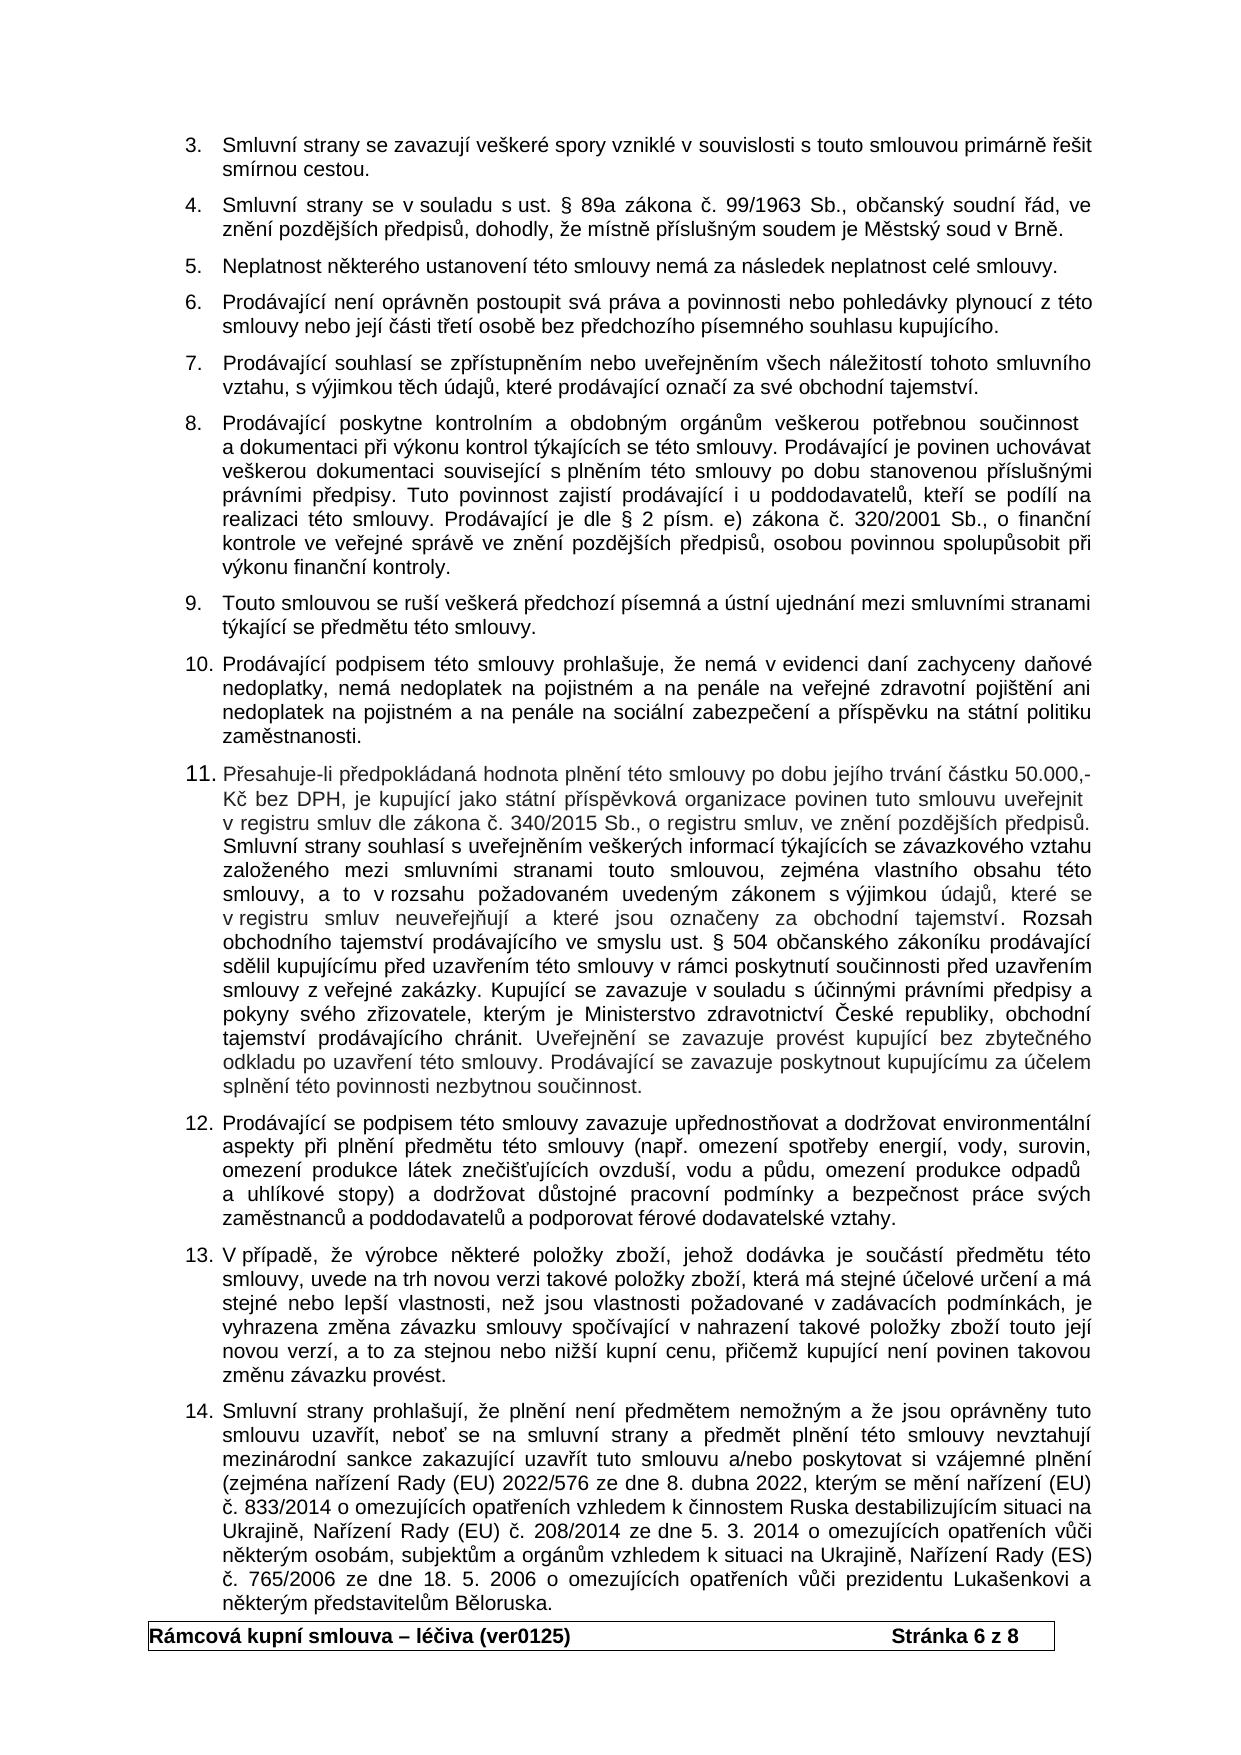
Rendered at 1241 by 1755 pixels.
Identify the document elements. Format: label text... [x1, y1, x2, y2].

list Prodávající souhlasí se zpřístupněním nebo uveřejněním všech náležitostí tohoto smluvního vztahu, s výjimkou těch údajů, které prodávající označí za své obchodní tajemství. [185, 351, 1093, 398]
list Prodávající není oprávněn postoupit svá práva a povinnosti nebo pohledávky plynoucí z této smlouvy nebo její části třetí osobě bez předchozího písemného souhlasu kupujícího. [185, 290, 1093, 338]
list V případě, že výrobce některé položky zboží, jehož dodávka je součástí předmětu této smlouvy, uvede na trh novou verzi takové položky zboží, která má stejné účelové určení a má stejné nebo lepší vlastnosti, než jsou vlastnosti požadované v zadávacích podmínkách, je vyhrazena změna závazku smlouvy spočívající v nahrazení takové položky zboží touto její novou verzí, a to za stejnou nebo nižší kupní cenu, přičemž kupující není povinen takovou změnu závazku provést. [185, 1243, 1093, 1386]
list Prodávající podpisem této smlouvy prohlašuje, že nemá v evidenci daní zachyceny daňové nedoplatky, nemá nedoplatek na pojistném a na penále na veřejné zdravotní pojištění ani nedoplatek na pojistném a na penále na sociální zabezpečení a příspěvku na státní politiku zaměstnanosti. [185, 652, 1093, 747]
list Touto smlouvou se ruší veškerá předchozí písemná a ústní ujednání mezi smluvními stranami týkající se předmětu této smlouvy. [185, 591, 1093, 639]
list Neplatnost některého ustanovení této smlouvy nemá za následek neplatnost celé smlouvy. [185, 254, 1093, 278]
list Smluvní strany prohlašují, že plnění není předmětem nemožným a že jsou oprávněny tuto smlouvu uzavřít, neboť se na smluvní strany a předmět plnění této smlouvy nevztahují mezinárodní sankce zakazující uzavřít tuto smlouvu a/nebo poskytovat si vzájemné plnění (zejména nařízení Rady (EU) 2022/576 ze dne 8. dubna 2022, kterým se mění nařízení (EU) č. 833/2014 o omezujících opatřeních vzhledem k činnostem Ruska destabilizujícím situaci na Ukrajině, Nařízení Rady (EU) č. 208/2014 ze dne 5. 3. 2014 o omezujících opatřeních vůči některým osobám, subjektům a orgánům vzhledem k situaci na Ukrajině, Nařízení Rady (ES) č. 765/2006 ze dne 18. 5. 2006 o omezujících opatřeních vůči prezidentu Lukašenkovi a některým představitelům Běloruska. [185, 1399, 1093, 1614]
list Prodávající poskytne kontrolním a obdobným orgánům veškerou potřebnou součinnost a dokumentaci při výkonu kontrol týkajících se této smlouvy. Prodávající je povinen uchovávat veškerou dokumentaci související s plněním této smlouvy po dobu stanovenou příslušnými právními předpisy. Tuto povinnost zajistí prodávající i u poddodavatelů, kteří se podílí na realizaci této smlouvy. Prodávající je dle § 2 písm. e) zákona č. 320/2001 Sb., o finanční kontrole ve veřejné správě ve znění pozdějších předpisů, osobou povinnou spolupůsobit při výkonu finanční kontroly. [185, 411, 1093, 579]
list Smluvní strany se v souladu s ust. § 89a zákona č. 99/1963 Sb., občanský soudní řád, ve znění pozdějších předpisů, dohodly, že místně příslušným soudem je Městský soud v Brně. [185, 193, 1093, 241]
list Prodávající se podpisem této smlouvy zavazuje upřednostňovat a dodržovat environmentální aspekty při plnění předmětu této smlouvy (např. omezení spotřeby energií, vody, surovin, omezení produkce látek znečišťujících ovzduší, vodu a půdu, omezení produkce odpadů a uhlíkové stopy) a dodržovat důstojné pracovní podmínky a bezpečnost práce svých zaměstnanců a poddodavatelů a podporovat férové dodavatelské vztahy. [185, 1110, 1093, 1230]
list Přesahuje-li předpokládaná hodnota plnění této smlouvy po dobu jejího trvání částku 50.000,- Kč bez DPH, je kupující jako státní příspěvková organizace povinen tuto smlouvu uveřejnit v registru smluv dle zákona č. 340/2015 Sb., o registru smluv, ve znění pozdějších předpisů. Smluvní strany souhlasí s uveřejněním veškerých informací týkajících se závazkového vztahu založeného mezi smluvními stranami touto smlouvou, zejména vlastního obsahu této smlouvy, a to v rozsahu požadovaném uvedeným zákonem s výjimkou údajů, které se v registru smluv neuveřejňují a které jsou označeny za obchodní tajemství. Rozsah obchodního tajemství prodávajícího ve smyslu ust. § 504 občanského zákoníku prodávající sdělil kupujícímu před uzavřením této smlouvy v rámci poskytnutí součinnosti před uzavřením smlouvy z veřejné zakázky. Kupující se zavazuje v souladu s účinnými právními předpisy a pokyny svého zřizovatele, kterým je Ministerstvo zdravotnictví České republiky, obchodní tajemství prodávajícího chránit. Uveřejnění se zavazuje provést kupující bez zbytečného odkladu po uzavření této smlouvy. Prodávající se zavazuje poskytnout kupujícímu za účelem splnění této povinnosti nezbytnou součinnost. [185, 760, 1093, 1098]
list Smluvní strany se zavazují veškeré spory vzniklé v souvislosti s touto smlouvou primárně řešit smírnou cestou. [185, 133, 1093, 181]
